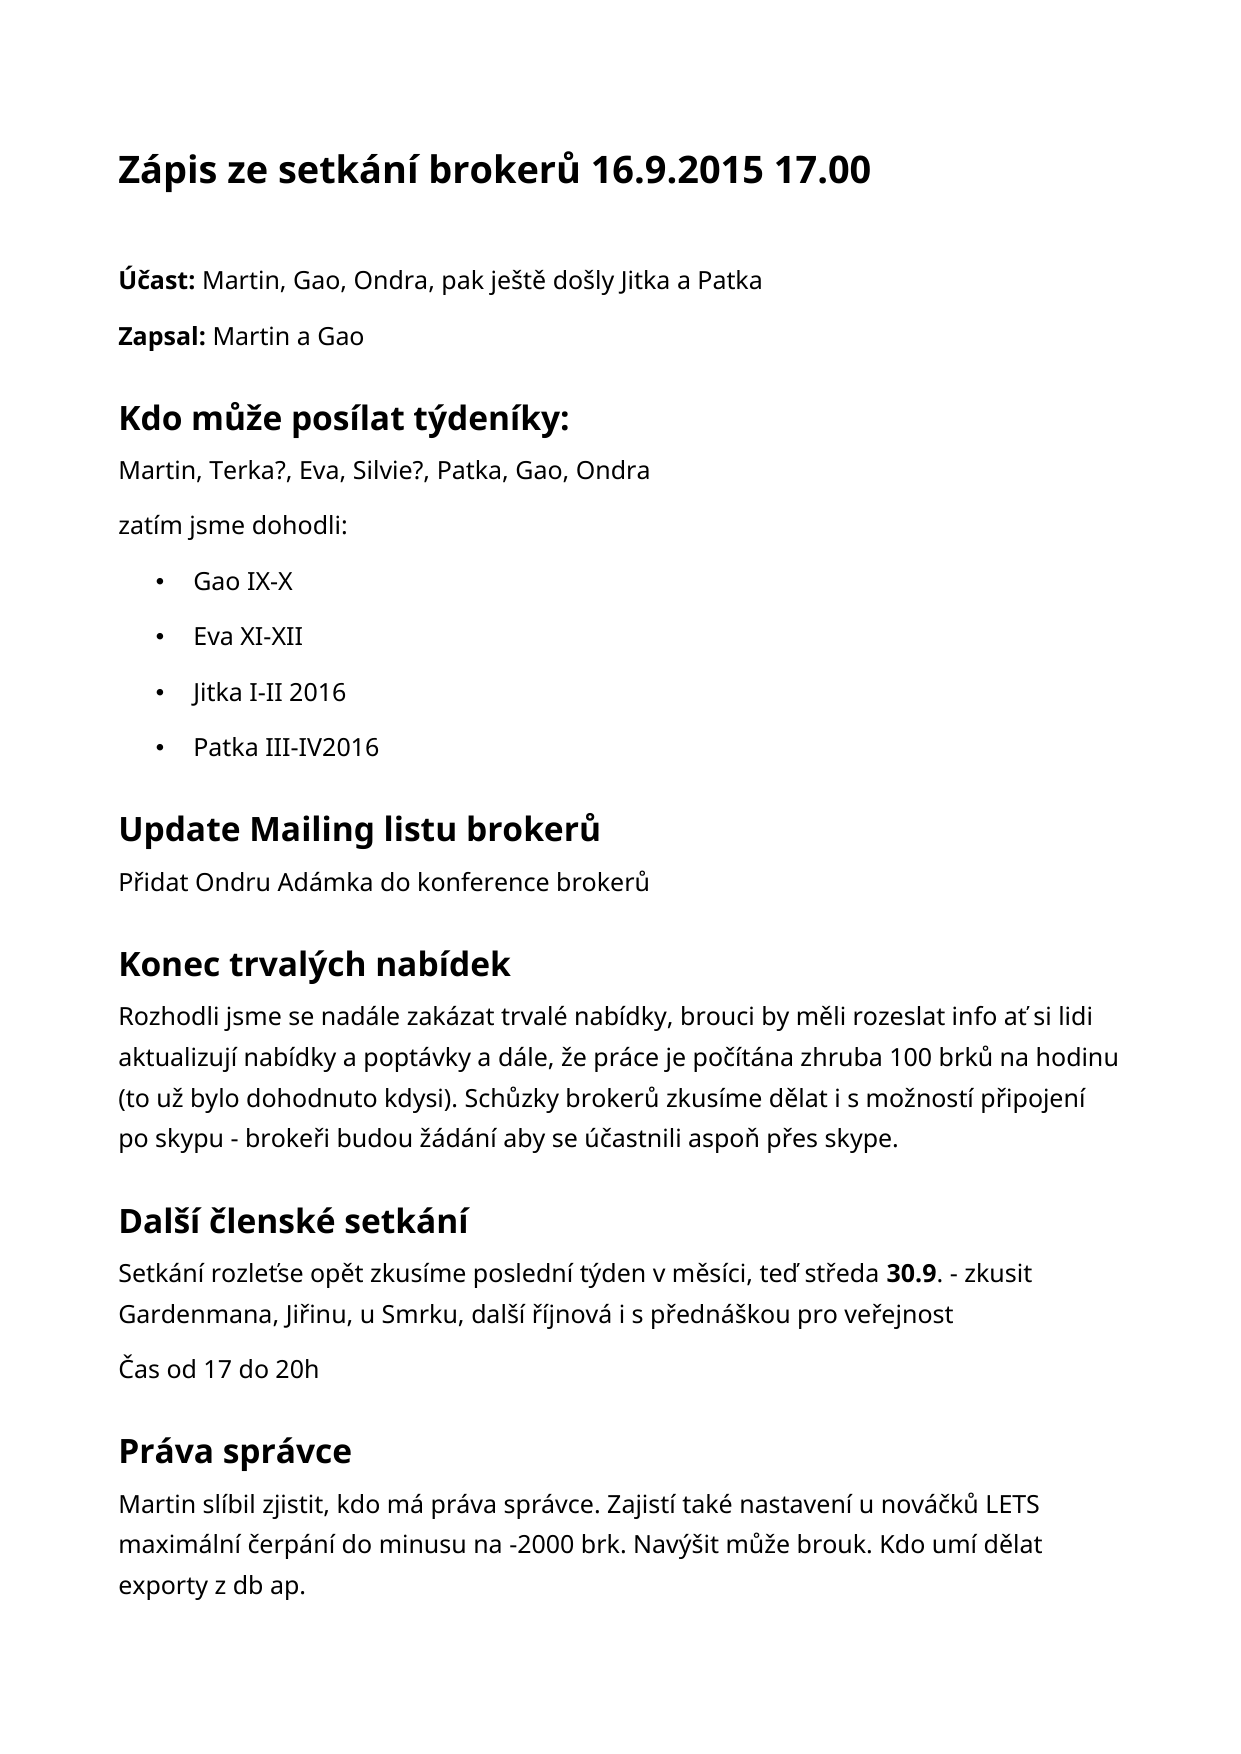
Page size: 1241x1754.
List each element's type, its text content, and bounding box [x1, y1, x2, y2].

subtitle Práva správce [118, 1428, 1122, 1474]
text Rozhodli jsme se nadále zakázat trvalé nabídky, brouci by měli rozeslat info ať si lidi aktualizují nabídky a poptávky a dále, že práce je počítána zhruba 100 brků na hodinu (to už bylo dohodnuto kdysi). Schůzky brokerů zkusíme dělat i s možností připojení po skypu - brokeři budou žádání aby se účastnili aspoň přes skype. [118, 999, 1122, 1155]
list Gao IX-X [156, 563, 1122, 597]
text Setkání rozleťse opět zkusíme poslední týden v měsíci, teď středa 30.9. - zkusit Gardenmana, Jiřinu, u Smrku, další říjnová i s přednáškou pro veřejnost [118, 1256, 1122, 1331]
text Účast: Martin, Gao, Ondra, pak ještě došly Jitka a Patka [118, 263, 1122, 297]
list Eva XI-XII [156, 619, 1122, 653]
list Jitka I-II 2016 [156, 674, 1122, 708]
subtitle Zápis ze setkání brokerů 16.9.2015 17.00 [118, 143, 1122, 195]
text Přidat Ondru Adámka do konference brokerů [118, 864, 1122, 898]
subtitle Kdo může posílat týdeníky: [118, 394, 1122, 440]
text Čas od 17 do 20h [118, 1352, 1122, 1386]
subtitle Další členské setkání [118, 1197, 1122, 1243]
subtitle Update Mailing listu brokerů [118, 806, 1122, 852]
text Zapsal: Martin a Gao [118, 318, 1122, 352]
text zatím jsme dohodli: [118, 508, 1122, 542]
text Martin, Terka?, Eva, Silvie?, Patka, Gao, Ondra [118, 453, 1122, 487]
list Patka III-IV2016 [156, 730, 1122, 764]
text Martin slíbil zjistit, kdo má práva správce. Zajistí také nastavení u nováčků LETS maximální čerpání do minusu na -2000 brk. Navýšit může brouk. Kdo umí dělat exporty z db ap. [118, 1486, 1122, 1602]
subtitle Konec trvalých nabídek [118, 940, 1122, 986]
